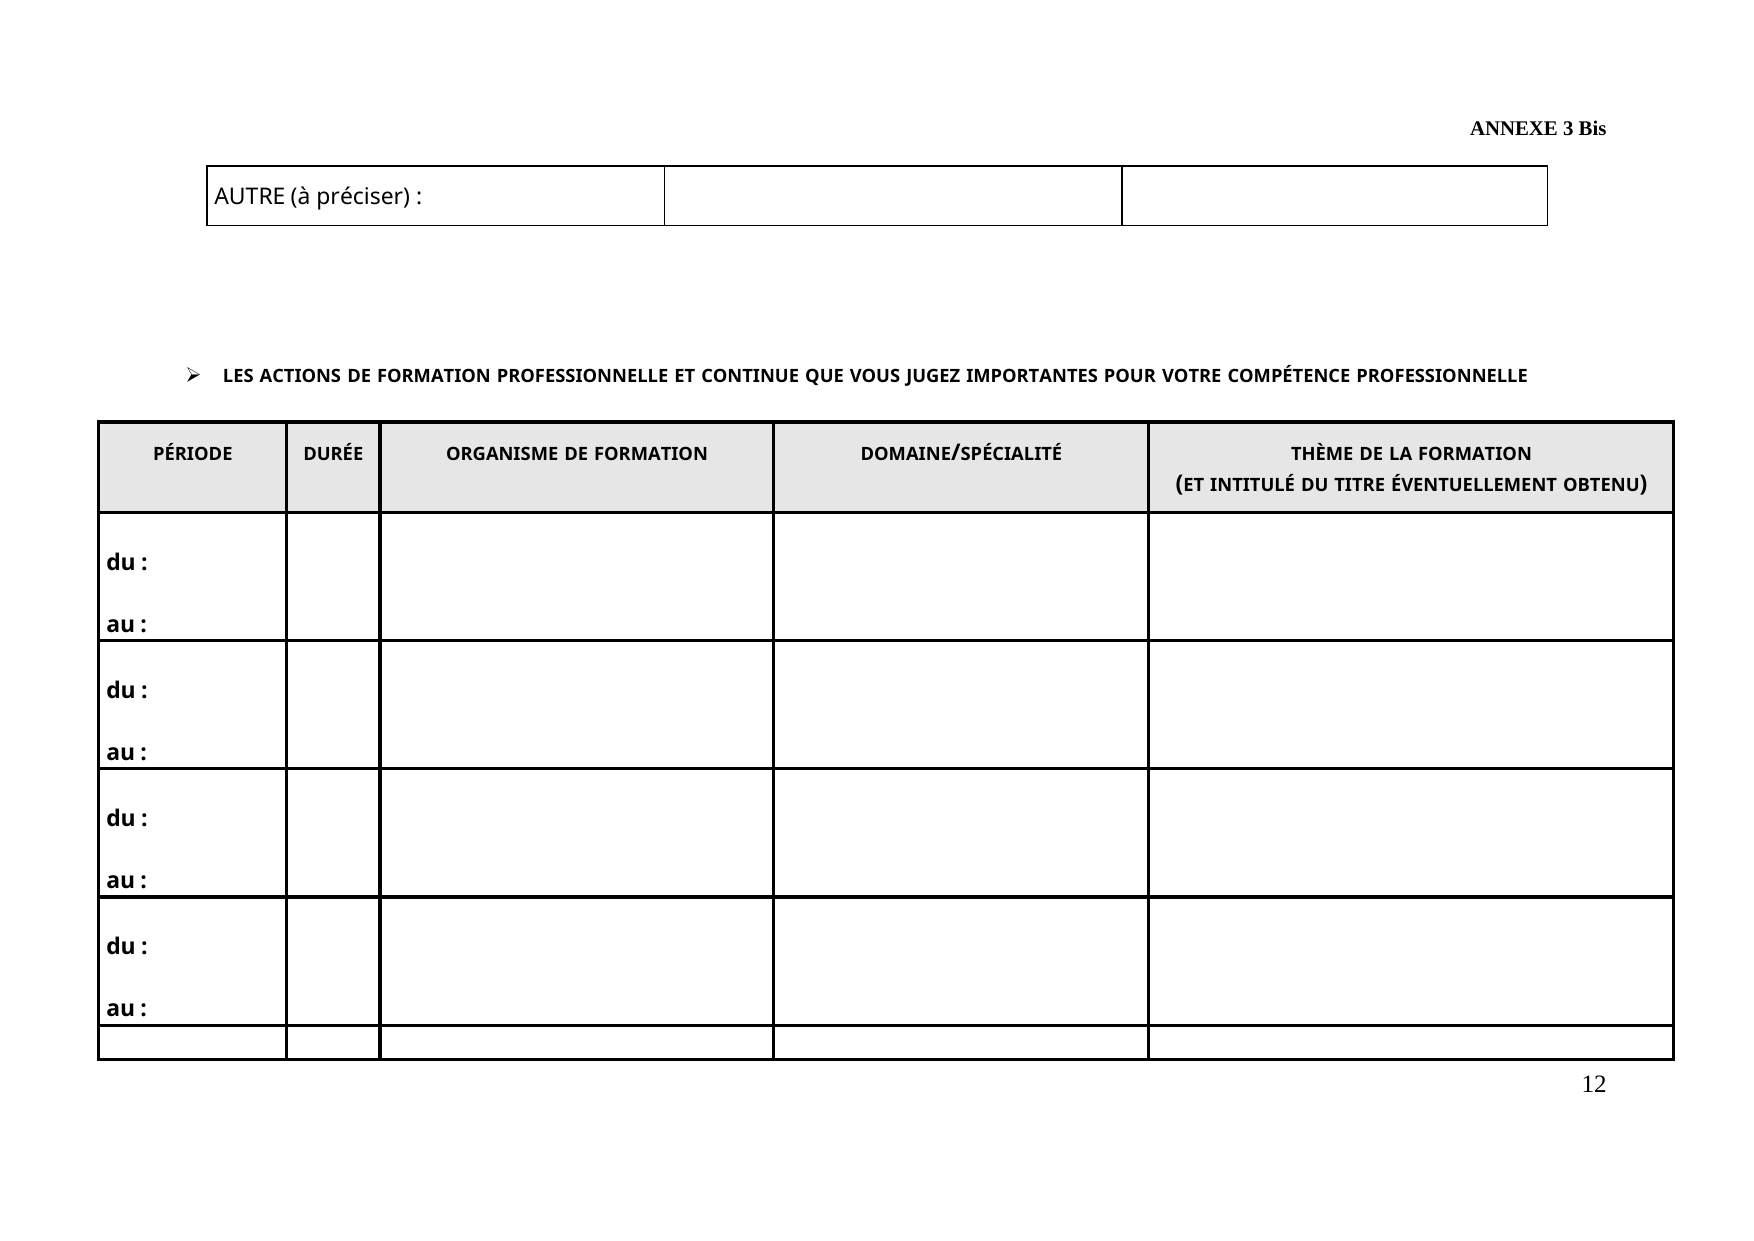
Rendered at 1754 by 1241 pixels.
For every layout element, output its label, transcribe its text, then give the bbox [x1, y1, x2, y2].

table_header organisme de formation [382, 424, 772, 511]
table_header période [100, 424, 285, 511]
table_cell [1150, 899, 1672, 1023]
table_header domaine/spécialité [775, 424, 1147, 511]
table_cell [382, 770, 772, 895]
table_cell [288, 514, 378, 639]
table_cell du : au : [100, 514, 285, 639]
table_cell [382, 514, 772, 639]
table_cell du : au : [100, 642, 285, 767]
table_cell AUTRE (à préciser) : [208, 167, 664, 224]
table_cell [775, 514, 1147, 639]
table_cell [288, 899, 378, 1023]
table_header durée [288, 424, 378, 511]
table_cell du : au : [100, 899, 285, 1023]
table_cell [1150, 514, 1672, 639]
table_cell [775, 899, 1147, 1023]
table_cell [1150, 1027, 1672, 1058]
table_cell [1150, 642, 1672, 767]
table_cell [1150, 770, 1672, 895]
table_cell [382, 899, 772, 1023]
table_cell [1123, 167, 1547, 224]
table_cell [100, 1027, 285, 1058]
table_cell [382, 642, 772, 767]
table_cell [775, 1027, 1147, 1058]
table_cell du : au : [100, 770, 285, 895]
table_cell [288, 642, 378, 767]
table_cell [288, 1027, 378, 1058]
table_cell [382, 1027, 772, 1058]
table_cell [288, 770, 378, 895]
table_cell [775, 642, 1147, 767]
table_cell [775, 770, 1147, 895]
table_cell [665, 167, 1121, 224]
table_header thème de la formation (et intitulé du titre éventuellement obtenu) [1150, 424, 1672, 511]
list les actions de formation professionnelle et continue que vous jugez importantes pour votre compétence professionnelle [185, 358, 1606, 389]
